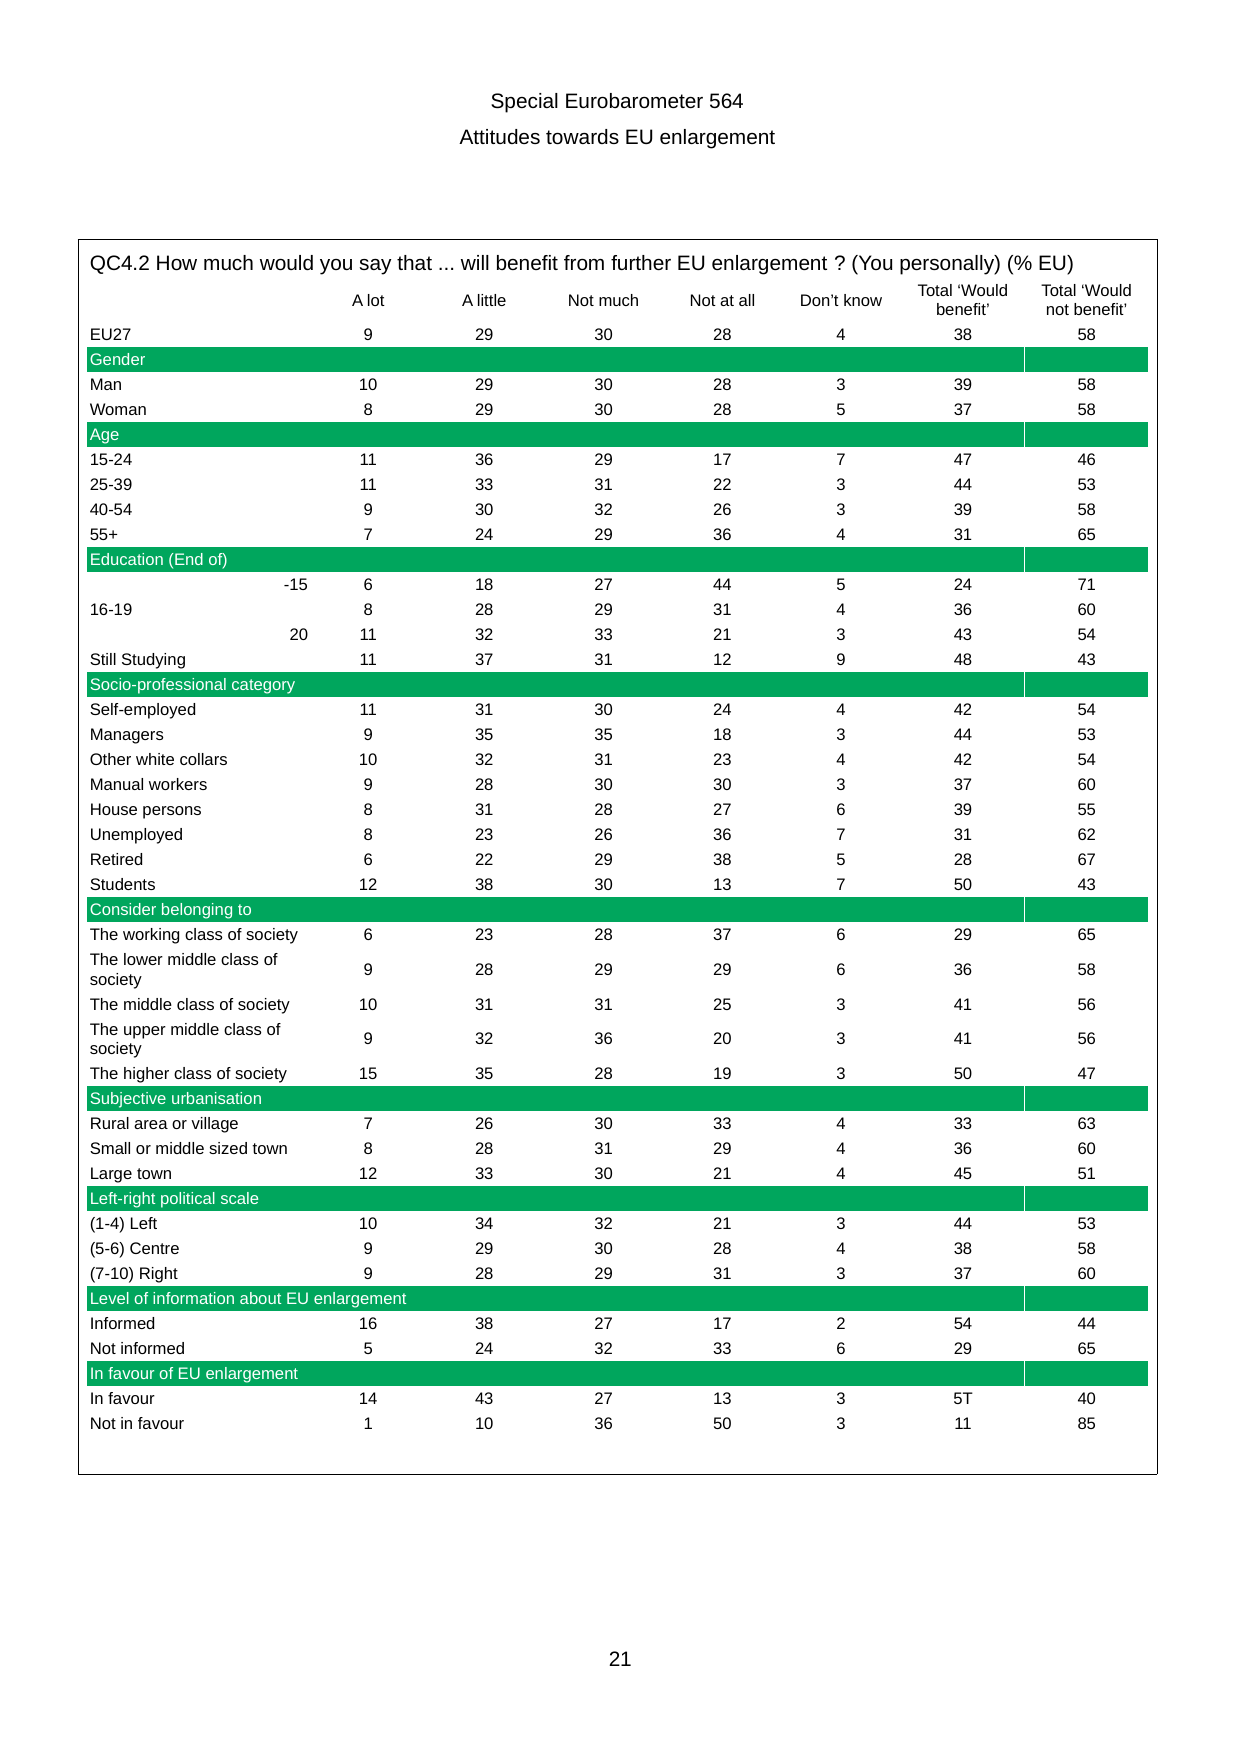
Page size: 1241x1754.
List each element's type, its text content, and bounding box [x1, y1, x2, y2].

table_cell 33 [543, 622, 664, 647]
table_cell 9 [311, 1261, 425, 1286]
table_cell 31 [425, 991, 543, 1016]
table_cell 29 [543, 522, 664, 547]
table_cell 18 [664, 722, 781, 747]
table_cell 4 [781, 522, 901, 547]
table_cell Other white collars [87, 747, 311, 772]
table_cell 43 [1025, 647, 1148, 672]
table_cell 44 [901, 1211, 1024, 1236]
table_cell 27 [543, 1386, 664, 1411]
table_cell 33 [664, 1111, 781, 1136]
table_cell 31 [543, 991, 664, 1016]
table_cell 47 [1025, 1061, 1148, 1086]
table_cell 24 [664, 697, 781, 722]
table_cell 35 [543, 722, 664, 747]
table_cell 10 [311, 747, 425, 772]
table_cell 31 [543, 1136, 664, 1161]
table_cell 3 [781, 1261, 901, 1286]
table_cell A lot [311, 278, 425, 322]
table_cell 21 [664, 1161, 781, 1186]
table_cell [1025, 897, 1148, 922]
table_cell 9 [781, 647, 901, 672]
table_cell Education (End of) [87, 547, 901, 572]
table_cell 9 [311, 722, 425, 747]
table_cell 60 [1025, 772, 1148, 797]
table_cell 5 [781, 847, 901, 872]
table_cell 31 [543, 747, 664, 772]
table_cell 48 [901, 647, 1024, 672]
table_cell 37 [901, 772, 1024, 797]
table_cell 7 [781, 447, 901, 472]
table_cell 36 [901, 597, 1024, 622]
table_cell 40-54 [87, 497, 311, 522]
table_cell [901, 897, 1024, 922]
table_cell 30 [543, 1111, 664, 1136]
table_cell Don’t know [781, 278, 901, 322]
table_cell 3 [781, 372, 901, 397]
table_cell 30 [543, 872, 664, 897]
table_cell 27 [543, 1311, 664, 1336]
table_cell [1025, 1361, 1148, 1386]
table_cell 31 [425, 797, 543, 822]
table_cell 3 [781, 722, 901, 747]
table_cell 37 [664, 922, 781, 947]
table_cell 29 [425, 322, 543, 347]
table_cell 32 [543, 1336, 664, 1361]
table_cell 54 [1025, 747, 1148, 772]
table_cell 58 [1025, 322, 1148, 347]
table_cell [901, 1286, 1024, 1311]
table_cell Students [87, 872, 311, 897]
table_cell 9 [311, 947, 425, 991]
table_cell Gender [87, 347, 901, 372]
table_cell 38 [664, 847, 781, 872]
table_cell 39 [901, 797, 1024, 822]
table_cell 7 [781, 872, 901, 897]
table_cell 33 [664, 1336, 781, 1361]
table_cell 3 [781, 497, 901, 522]
table_cell 29 [901, 922, 1024, 947]
table_cell 17 [664, 447, 781, 472]
table_cell In favour [87, 1386, 311, 1411]
table_cell 58 [1025, 1236, 1148, 1261]
table_cell 43 [425, 1386, 543, 1411]
table_cell 11 [311, 472, 425, 497]
table_cell 58 [1025, 372, 1148, 397]
table_cell 5T [901, 1386, 1024, 1411]
table_cell 34 [425, 1211, 543, 1236]
table_cell 65 [1025, 522, 1148, 547]
table_cell 17 [664, 1311, 781, 1336]
table_cell The higher class of society [87, 1061, 311, 1086]
table_cell 54 [1025, 622, 1148, 647]
table_cell 33 [901, 1111, 1024, 1136]
table_cell 46 [1025, 447, 1148, 472]
table_cell 67 [1025, 847, 1148, 872]
table_cell Left-right political scale [87, 1186, 901, 1211]
table_cell 9 [311, 497, 425, 522]
table_cell 6 [781, 922, 901, 947]
table_cell 42 [901, 747, 1024, 772]
table_cell Not in favour [87, 1411, 311, 1436]
table_cell [1025, 347, 1148, 372]
table_cell 28 [543, 922, 664, 947]
table_cell 30 [543, 1161, 664, 1186]
table_cell 33 [425, 1161, 543, 1186]
table_cell 40 [1025, 1386, 1148, 1411]
table_cell 3 [781, 1411, 901, 1436]
table_cell 25 [664, 991, 781, 1016]
table_cell 15 [311, 1061, 425, 1086]
table_cell Retired [87, 847, 311, 872]
table_cell 29 [901, 1336, 1024, 1361]
table_cell 2 [781, 1311, 901, 1336]
table_cell 29 [543, 847, 664, 872]
table_cell 11 [311, 647, 425, 672]
table_cell 8 [311, 397, 425, 422]
table_cell [1025, 422, 1148, 447]
table_cell 4 [781, 1136, 901, 1161]
table_cell 30 [543, 772, 664, 797]
table_cell 41 [901, 1016, 1024, 1061]
table_cell 16 [311, 1311, 425, 1336]
table_cell (1-4) Left [87, 1211, 311, 1236]
table_cell 29 [425, 372, 543, 397]
table_cell 36 [543, 1016, 664, 1061]
table_cell 10 [311, 1211, 425, 1236]
table_cell 58 [1025, 947, 1148, 991]
table_cell 6 [311, 922, 425, 947]
table_cell The upper middle class of society [87, 1016, 311, 1061]
table_cell 36 [664, 522, 781, 547]
table_cell 38 [901, 322, 1024, 347]
table_cell The working class of society [87, 922, 311, 947]
table_cell 45 [901, 1161, 1024, 1186]
table_cell 28 [425, 1261, 543, 1286]
table_cell 10 [311, 372, 425, 397]
table_cell 29 [543, 447, 664, 472]
table_cell [901, 1086, 1024, 1111]
table_cell 32 [543, 1211, 664, 1236]
table_cell Subjective urbanisation [87, 1086, 901, 1111]
table_cell 12 [664, 647, 781, 672]
table_cell Age [87, 422, 901, 447]
table_cell 31 [543, 472, 664, 497]
table_cell 20 [87, 622, 311, 647]
table_cell Total ‘Would benefit’ [901, 278, 1024, 322]
table_cell 24 [425, 522, 543, 547]
table_cell 11 [311, 697, 425, 722]
table_cell 28 [425, 772, 543, 797]
table_cell 65 [1025, 922, 1148, 947]
table_cell 54 [901, 1311, 1024, 1336]
table_cell 22 [664, 472, 781, 497]
table_cell 9 [311, 322, 425, 347]
table_cell 28 [664, 397, 781, 422]
table_cell 31 [901, 522, 1024, 547]
table_cell 26 [543, 822, 664, 847]
table_cell 38 [425, 872, 543, 897]
table_cell Not at all [664, 278, 781, 322]
table_cell 60 [1025, 1261, 1148, 1286]
table_cell 18 [425, 572, 543, 597]
table_cell 51 [1025, 1161, 1148, 1186]
table_cell (7-10) Right [87, 1261, 311, 1286]
table_cell 6 [311, 847, 425, 872]
table_cell 29 [425, 1236, 543, 1261]
table_cell 7 [781, 822, 901, 847]
table_cell 38 [901, 1236, 1024, 1261]
table_cell Managers [87, 722, 311, 747]
table_cell [1025, 1286, 1148, 1311]
table_cell 43 [901, 622, 1024, 647]
table_cell 9 [311, 1236, 425, 1261]
table_cell 39 [901, 497, 1024, 522]
table_cell Rural area or village [87, 1111, 311, 1136]
table_cell 3 [781, 1211, 901, 1236]
table_cell 44 [1025, 1311, 1148, 1336]
table_cell 15-24 [87, 447, 311, 472]
table_cell 33 [425, 472, 543, 497]
table_cell 30 [543, 372, 664, 397]
table_cell 11 [311, 447, 425, 472]
table_cell 29 [664, 947, 781, 991]
table_cell 4 [781, 597, 901, 622]
table_cell 42 [901, 697, 1024, 722]
table_cell 6 [311, 572, 425, 597]
table_cell 11 [901, 1411, 1024, 1436]
table_cell 4 [781, 322, 901, 347]
table_cell [901, 347, 1024, 372]
table_cell 55 [1025, 797, 1148, 822]
table_cell 58 [1025, 397, 1148, 422]
table_cell 28 [425, 1136, 543, 1161]
table_cell 36 [425, 447, 543, 472]
table_cell Large town [87, 1161, 311, 1186]
table_cell Small or middle sized town [87, 1136, 311, 1161]
table_cell 3 [781, 772, 901, 797]
table_cell A little [425, 278, 543, 322]
table_cell 36 [664, 822, 781, 847]
table_cell 19 [664, 1061, 781, 1086]
table_cell 10 [425, 1411, 543, 1436]
table_cell 44 [901, 722, 1024, 747]
table_cell 36 [901, 1136, 1024, 1161]
table_cell 5 [781, 397, 901, 422]
table_cell Woman [87, 397, 311, 422]
table_cell 36 [543, 1411, 664, 1436]
table_cell 30 [543, 1236, 664, 1261]
table_cell 56 [1025, 991, 1148, 1016]
table_cell 6 [781, 797, 901, 822]
table_cell 35 [425, 722, 543, 747]
table_cell Manual workers [87, 772, 311, 797]
table_cell 5 [781, 572, 901, 597]
table_cell The middle class of society [87, 991, 311, 1016]
table_cell 31 [664, 1261, 781, 1286]
table_cell 12 [311, 872, 425, 897]
table_cell 38 [425, 1311, 543, 1336]
table_cell 32 [543, 497, 664, 522]
table_cell Level of information about EU enlargement [87, 1286, 901, 1311]
table_cell [1025, 1186, 1148, 1211]
table_cell 26 [425, 1111, 543, 1136]
table_cell 3 [781, 622, 901, 647]
table_cell 26 [664, 497, 781, 522]
table_cell 31 [543, 647, 664, 672]
table_cell [87, 278, 311, 322]
table_cell 13 [664, 872, 781, 897]
table_cell Unemployed [87, 822, 311, 847]
table_header QC4.2 How much would you say that ... will benefit from further EU enlargement ? (You personally) (% EU) [87, 248, 1148, 278]
table_cell 30 [543, 397, 664, 422]
table_cell 58 [1025, 497, 1148, 522]
table_cell 30 [664, 772, 781, 797]
table_cell Not much [543, 278, 664, 322]
table_cell 8 [311, 597, 425, 622]
table_cell 28 [425, 947, 543, 991]
table_cell 14 [311, 1386, 425, 1411]
table_cell 8 [311, 822, 425, 847]
table_cell 63 [1025, 1111, 1148, 1136]
table_cell House persons [87, 797, 311, 822]
table_cell 31 [664, 597, 781, 622]
table_cell 44 [664, 572, 781, 597]
table_cell 4 [781, 747, 901, 772]
table_cell 6 [781, 947, 901, 991]
table_cell 32 [425, 747, 543, 772]
table_cell 8 [311, 1136, 425, 1161]
table_cell 60 [1025, 1136, 1148, 1161]
table_cell 62 [1025, 822, 1148, 847]
table_cell Socio-professional category [87, 672, 901, 697]
table_cell 23 [664, 747, 781, 772]
table_cell 20 [664, 1016, 781, 1061]
table_cell 32 [425, 1016, 543, 1061]
table_cell 22 [425, 847, 543, 872]
table_cell 28 [664, 1236, 781, 1261]
table_cell 3 [781, 1061, 901, 1086]
table_cell 4 [781, 1111, 901, 1136]
table_cell 29 [543, 1261, 664, 1286]
table_cell [901, 1186, 1024, 1211]
table_cell 30 [543, 697, 664, 722]
table_cell 25-39 [87, 472, 311, 497]
table_cell 6 [781, 1336, 901, 1361]
table_cell 3 [781, 1016, 901, 1061]
table_cell 39 [901, 372, 1024, 397]
table_cell 29 [543, 597, 664, 622]
table_cell 24 [425, 1336, 543, 1361]
table_cell 50 [664, 1411, 781, 1436]
table_cell 8 [311, 797, 425, 822]
table_cell Self-employed [87, 697, 311, 722]
table_cell 5 [311, 1336, 425, 1361]
table_cell 7 [311, 1111, 425, 1136]
table_cell Still Studying [87, 647, 311, 672]
table_cell 43 [1025, 872, 1148, 897]
table_cell 13 [664, 1386, 781, 1411]
table_cell 28 [543, 1061, 664, 1086]
table_cell 11 [311, 622, 425, 647]
table_cell 4 [781, 1236, 901, 1261]
table_cell Consider belonging to [87, 897, 901, 922]
table_cell 27 [664, 797, 781, 822]
table_cell 3 [781, 991, 901, 1016]
table_cell -15 [87, 572, 311, 597]
table_cell 65 [1025, 1336, 1148, 1361]
table_cell Informed [87, 1311, 311, 1336]
table_cell (5-6) Centre [87, 1236, 311, 1261]
table_cell 28 [664, 372, 781, 397]
table_cell 1 [311, 1411, 425, 1436]
table_cell 53 [1025, 1211, 1148, 1236]
table_cell 56 [1025, 1016, 1148, 1061]
table_cell 60 [1025, 597, 1148, 622]
table_cell 29 [543, 947, 664, 991]
table_cell Total ‘Would not benefit’ [1025, 278, 1148, 322]
table_cell 4 [781, 1161, 901, 1186]
table_cell 28 [901, 847, 1024, 872]
table_cell [1025, 672, 1148, 697]
table_cell 23 [425, 822, 543, 847]
table_cell 21 [664, 622, 781, 647]
table_cell 29 [425, 397, 543, 422]
table_cell [1025, 547, 1148, 572]
table_cell The lower middle class of society [87, 947, 311, 991]
table_cell 53 [1025, 722, 1148, 747]
table_cell 7 [311, 522, 425, 547]
table_cell 37 [901, 1261, 1024, 1286]
table_cell 27 [543, 572, 664, 597]
table_cell 3 [781, 1386, 901, 1411]
table_cell 23 [425, 922, 543, 947]
table_cell 30 [543, 322, 664, 347]
table_cell 50 [901, 872, 1024, 897]
table_cell 41 [901, 991, 1024, 1016]
table_cell Man [87, 372, 311, 397]
table_cell [901, 672, 1024, 697]
table_cell 12 [311, 1161, 425, 1186]
table_cell [1025, 1086, 1148, 1111]
table_cell [901, 422, 1024, 447]
table_cell 37 [425, 647, 543, 672]
table_cell 21 [664, 1211, 781, 1236]
table_cell 9 [311, 772, 425, 797]
table_cell 9 [311, 1016, 425, 1061]
table_cell 28 [664, 322, 781, 347]
table_cell 85 [1025, 1411, 1148, 1436]
table_cell 47 [901, 447, 1024, 472]
table_cell 30 [425, 497, 543, 522]
table_cell 31 [425, 697, 543, 722]
table_cell 54 [1025, 697, 1148, 722]
table_cell 28 [543, 797, 664, 822]
table_cell 24 [901, 572, 1024, 597]
table_cell 32 [425, 622, 543, 647]
table_cell 10 [311, 991, 425, 1016]
table_cell 71 [1025, 572, 1148, 597]
table_cell 35 [425, 1061, 543, 1086]
table_cell 16-19 [87, 597, 311, 622]
table_cell 50 [901, 1061, 1024, 1086]
table_cell 37 [901, 397, 1024, 422]
table_cell Not informed [87, 1336, 311, 1361]
table_cell 31 [901, 822, 1024, 847]
table_cell 4 [781, 697, 901, 722]
table_cell 53 [1025, 472, 1148, 497]
table_cell 3 [781, 472, 901, 497]
table_cell 55+ [87, 522, 311, 547]
table_cell 36 [901, 947, 1024, 991]
table_cell In favour of EU enlargement [87, 1361, 1024, 1386]
table_cell [901, 547, 1024, 572]
table_cell 29 [664, 1136, 781, 1161]
table_cell 44 [901, 472, 1024, 497]
table_cell 28 [425, 597, 543, 622]
table_cell EU27 [87, 322, 311, 347]
